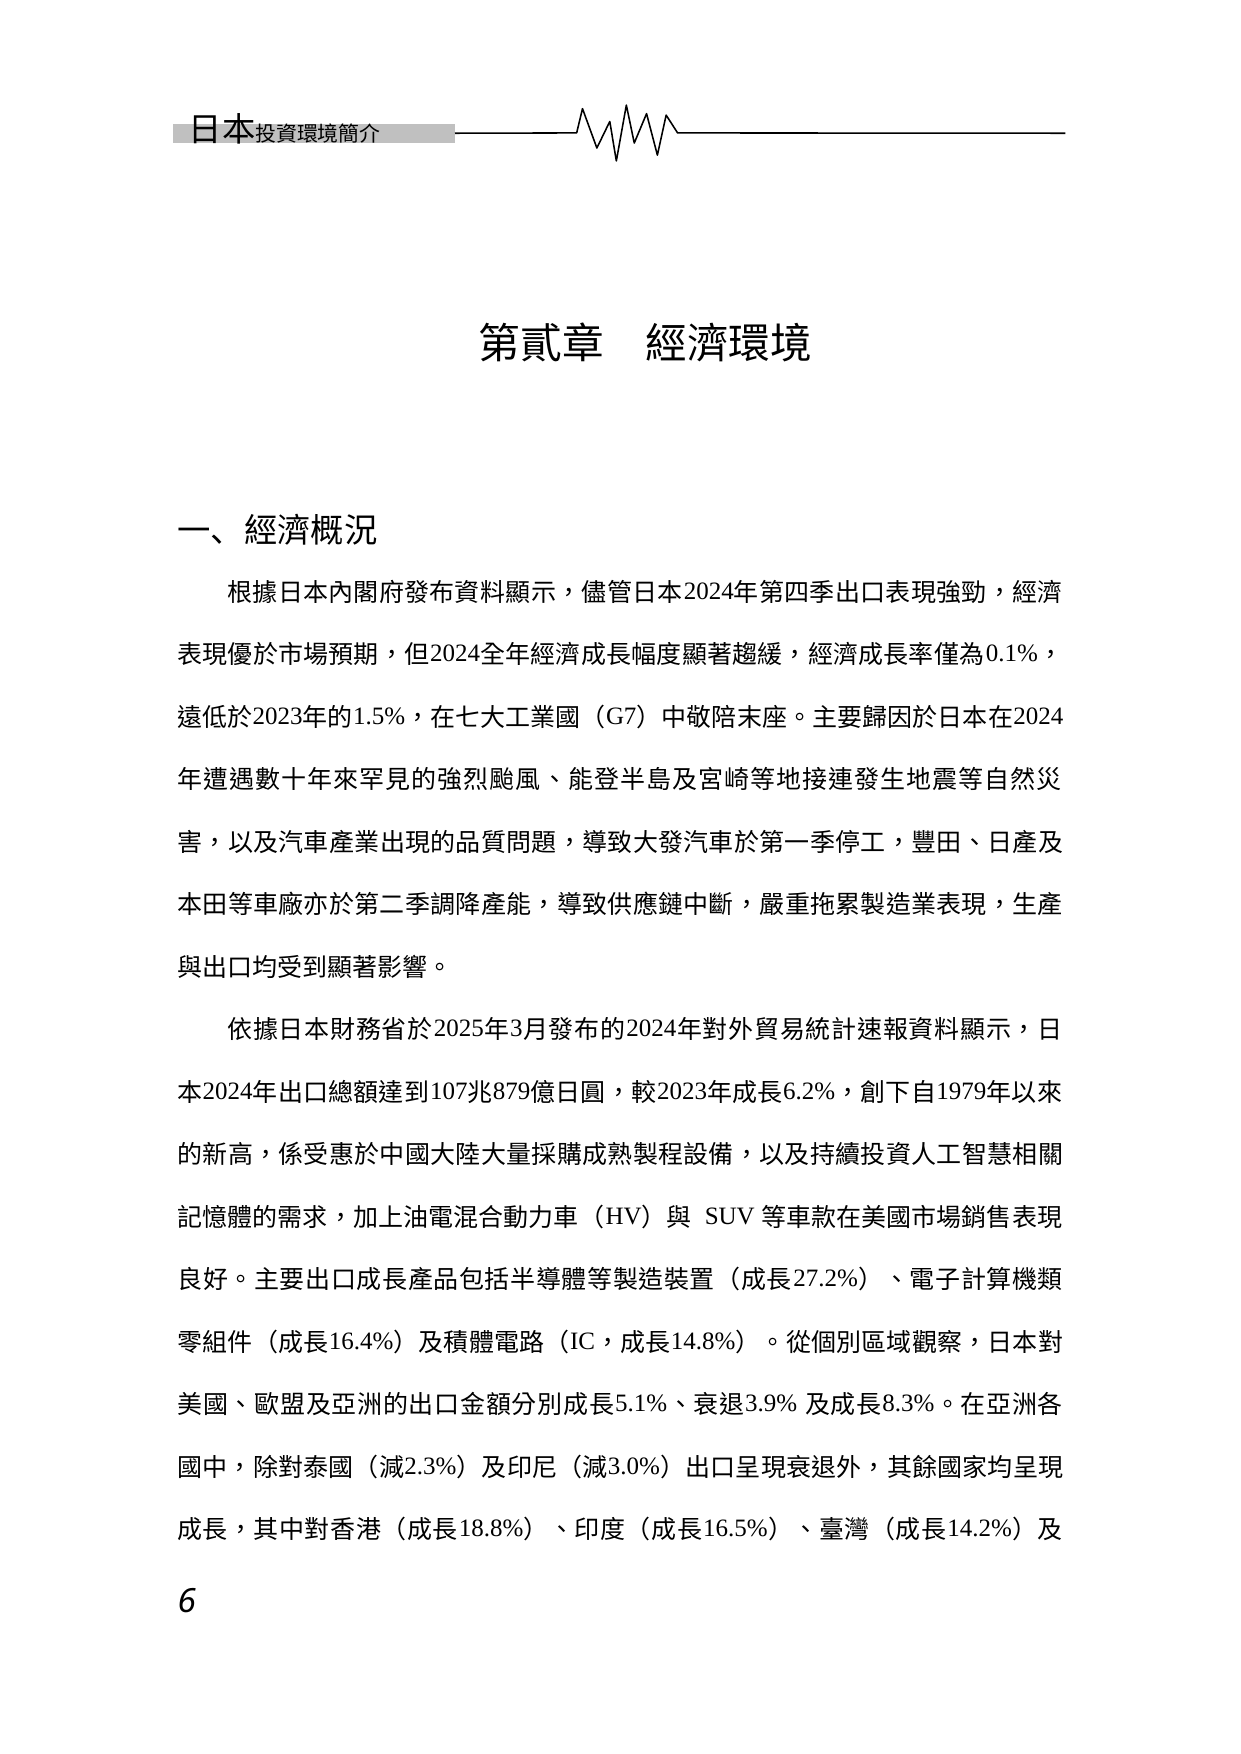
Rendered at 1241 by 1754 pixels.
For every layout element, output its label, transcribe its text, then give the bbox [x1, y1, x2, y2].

text 第貳章 經濟環境 [177, 299, 1063, 361]
text 根據日本內閣府發布資料顯示，儘管日本2024年第四季出口表現強勁，經濟表現優於市場預期，但2024全年經濟成長幅度顯著趨緩，經濟成長率僅為0.1%，遠低於2023年的1.5%，在七大工業國（G7）中敬陪末座。主要歸因於日本在2024年遭遇數十年來罕見的強烈颱風、能登半島及宮崎等地接連發生地震等自然災害，以及汽車產業出現的品質問題，導致大發汽車於第一季停工，豐田、日產及本田等車廠亦於第二季調降產能，導致供應鏈中斷，嚴重拖累製造業表現，生產與出口均受到顯著影響。 [177, 549, 1063, 986]
text 依據日本財務省於2025年3月發布的2024年對外貿易統計速報資料顯示，日本2024年出口總額達到107兆879億日圓，較2023年成長6.2%，創下自1979年以來的新高，係受惠於中國大陸大量採購成熟製程設備，以及持續投資人工智慧相關記憶體的需求，加上油電混合動力車（HV）與 SUV 等車款在美國市場銷售表現良好。主要出口成長產品包括半導體等製造裝置（成長27.2%）、電子計算機類零組件（成長16.4%）及積體電路（IC，成長14.8%）。從個別區域觀察，日本對美國、歐盟及亞洲的出口金額分別成長5.1%、衰退3.9% 及成長8.3%。在亞洲各國中，除對泰國（減2.3%）及印尼（減3.0%）出口呈現衰退外，其餘國家均呈現成長，其中對香港（成長18.8%）、印度（成長16.5%）、臺灣（成長14.2%）及 [177, 986, 1063, 1549]
text 一、經濟概況 [177, 486, 1063, 549]
